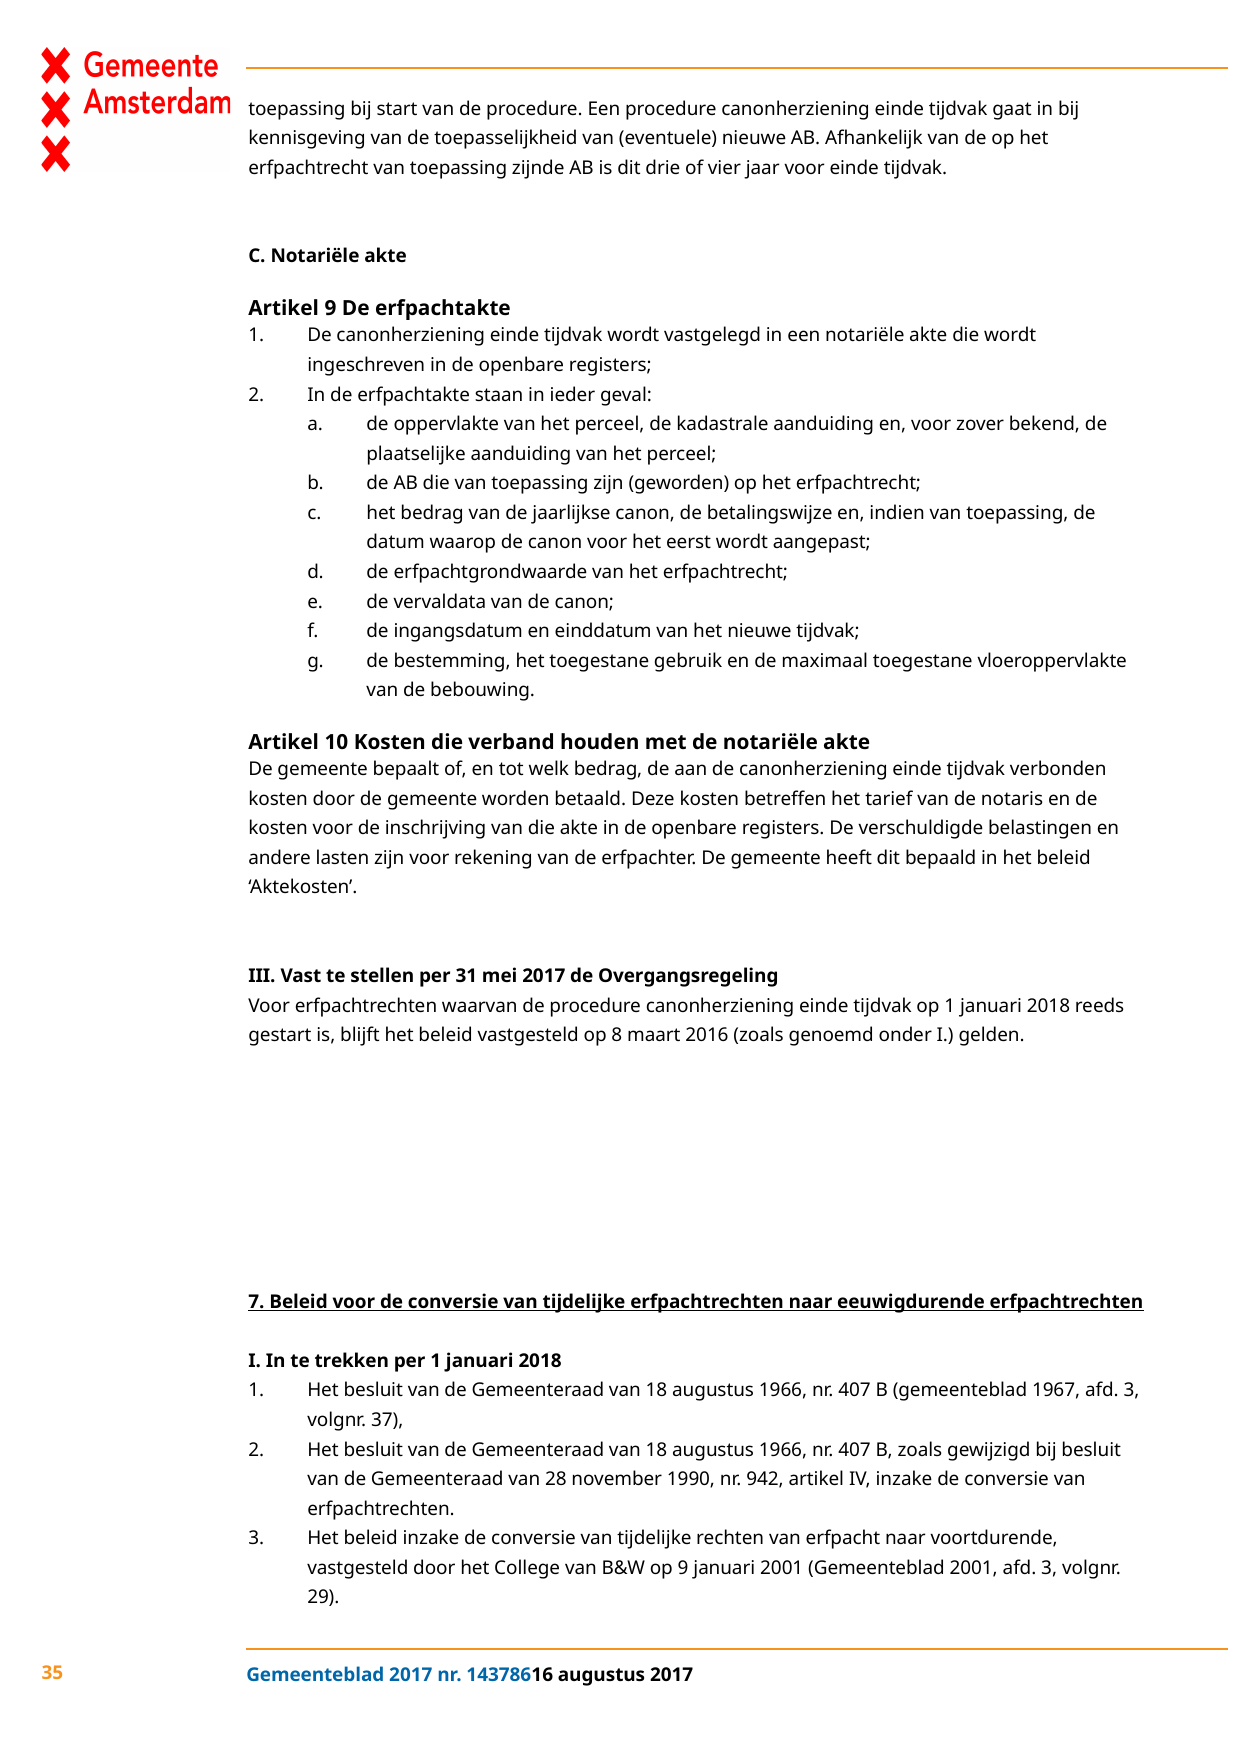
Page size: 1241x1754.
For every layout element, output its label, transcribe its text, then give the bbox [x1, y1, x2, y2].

list de vervaldata van de canon; [307, 588, 1152, 613]
list het bedrag van de jaarlijkse canon, de betalingswijze en, indien van toepassing, de datum waarop de canon voor het eerst wordt aangepast; [307, 499, 1152, 554]
list Het besluit van de Gemeenteraad van 18 augustus 1966, nr. 407 B, zoals gewijzigd bij besluit van de Gemeenteraad van 28 november 1990, nr. 942, artikel IV, inzake de conversie van erfpachtrechten. [248, 1436, 1152, 1521]
list Het besluit van de Gemeenteraad van 18 augustus 1966, nr. 407 B (gemeenteblad 1967, afd. 3, volgnr. 37), [248, 1377, 1152, 1432]
list Het beleid inzake de conversie van tijdelijke rechten van erfpacht naar voortdurende, vastgesteld door het College van B&W op 9 januari 2001 (Gemeenteblad 2001, afd. 3, volgnr. 29). [248, 1524, 1152, 1609]
text 7. Beleid voor de conversie van tijdelijke erfpachtrechten naar eeuwigdurende erfpachtrechten [248, 1288, 1152, 1314]
text toepassing bij start van de procedure. Een procedure canonherziening einde tijdvak gaat in bij kennisgeving van de toepasselijkheid van (eventuele) nieuwe AB. Afhankelijk van de op het erfpachtrecht van toepassing zijnde AB is dit drie of vier jaar voor einde tijdvak. [248, 95, 1152, 180]
list De canonherziening einde tijdvak wordt vastgelegd in een notariële akte die wordt ingeschreven in de openbare registers; [248, 322, 1152, 377]
text Voor erfpachtrechten waarvan de procedure canonherziening einde tijdvak op 1 januari 2018 reeds gestart is, blijft het beleid vastgesteld op 8 maart 2016 (zoals genoemd onder I.) gelden. [248, 992, 1152, 1047]
text C. Notariële akte [248, 243, 1152, 268]
list de ingangsdatum en einddatum van het nieuwe tijdvak; [307, 617, 1152, 643]
list In de erfpachtakte staan in ieder geval: [248, 381, 1152, 406]
text Artikel 10 Kosten die verband houden met de notariële akte [248, 727, 1152, 755]
list de bestemming, het toegestane gebruik en de maximaal toegestane vloeroppervlakte van de bebouwing. [307, 647, 1152, 702]
text Artikel 9 De erfpachtakte [248, 293, 1152, 322]
text III. Vast te stellen per 31 mei 2017 de Overgangsregeling [248, 962, 1152, 988]
text I. In te trekken per 1 januari 2018 [248, 1347, 1152, 1373]
picture [41, 47, 231, 172]
list de oppervlakte van het perceel, de kadastrale aanduiding en, voor zover bekend, de plaatselijke aanduiding van het perceel; [307, 410, 1152, 466]
list de AB die van toepassing zijn (geworden) op het erfpachtrecht; [307, 469, 1152, 495]
list de erfpachtgrondwaarde van het erfpachtrecht; [307, 558, 1152, 584]
text De gemeente bepaalt of, en tot welk bedrag, de aan de canonherziening einde tijdvak verbonden kosten door de gemeente worden betaald. Deze kosten betreffen het tarief van de notaris en de kosten voor de inschrijving van die akte in de openbare registers. De verschuldigde belastingen en andere lasten zijn voor rekening van de erfpachter. De gemeente heeft dit bepaald in het beleid ‘Aktekosten’. [248, 755, 1152, 899]
